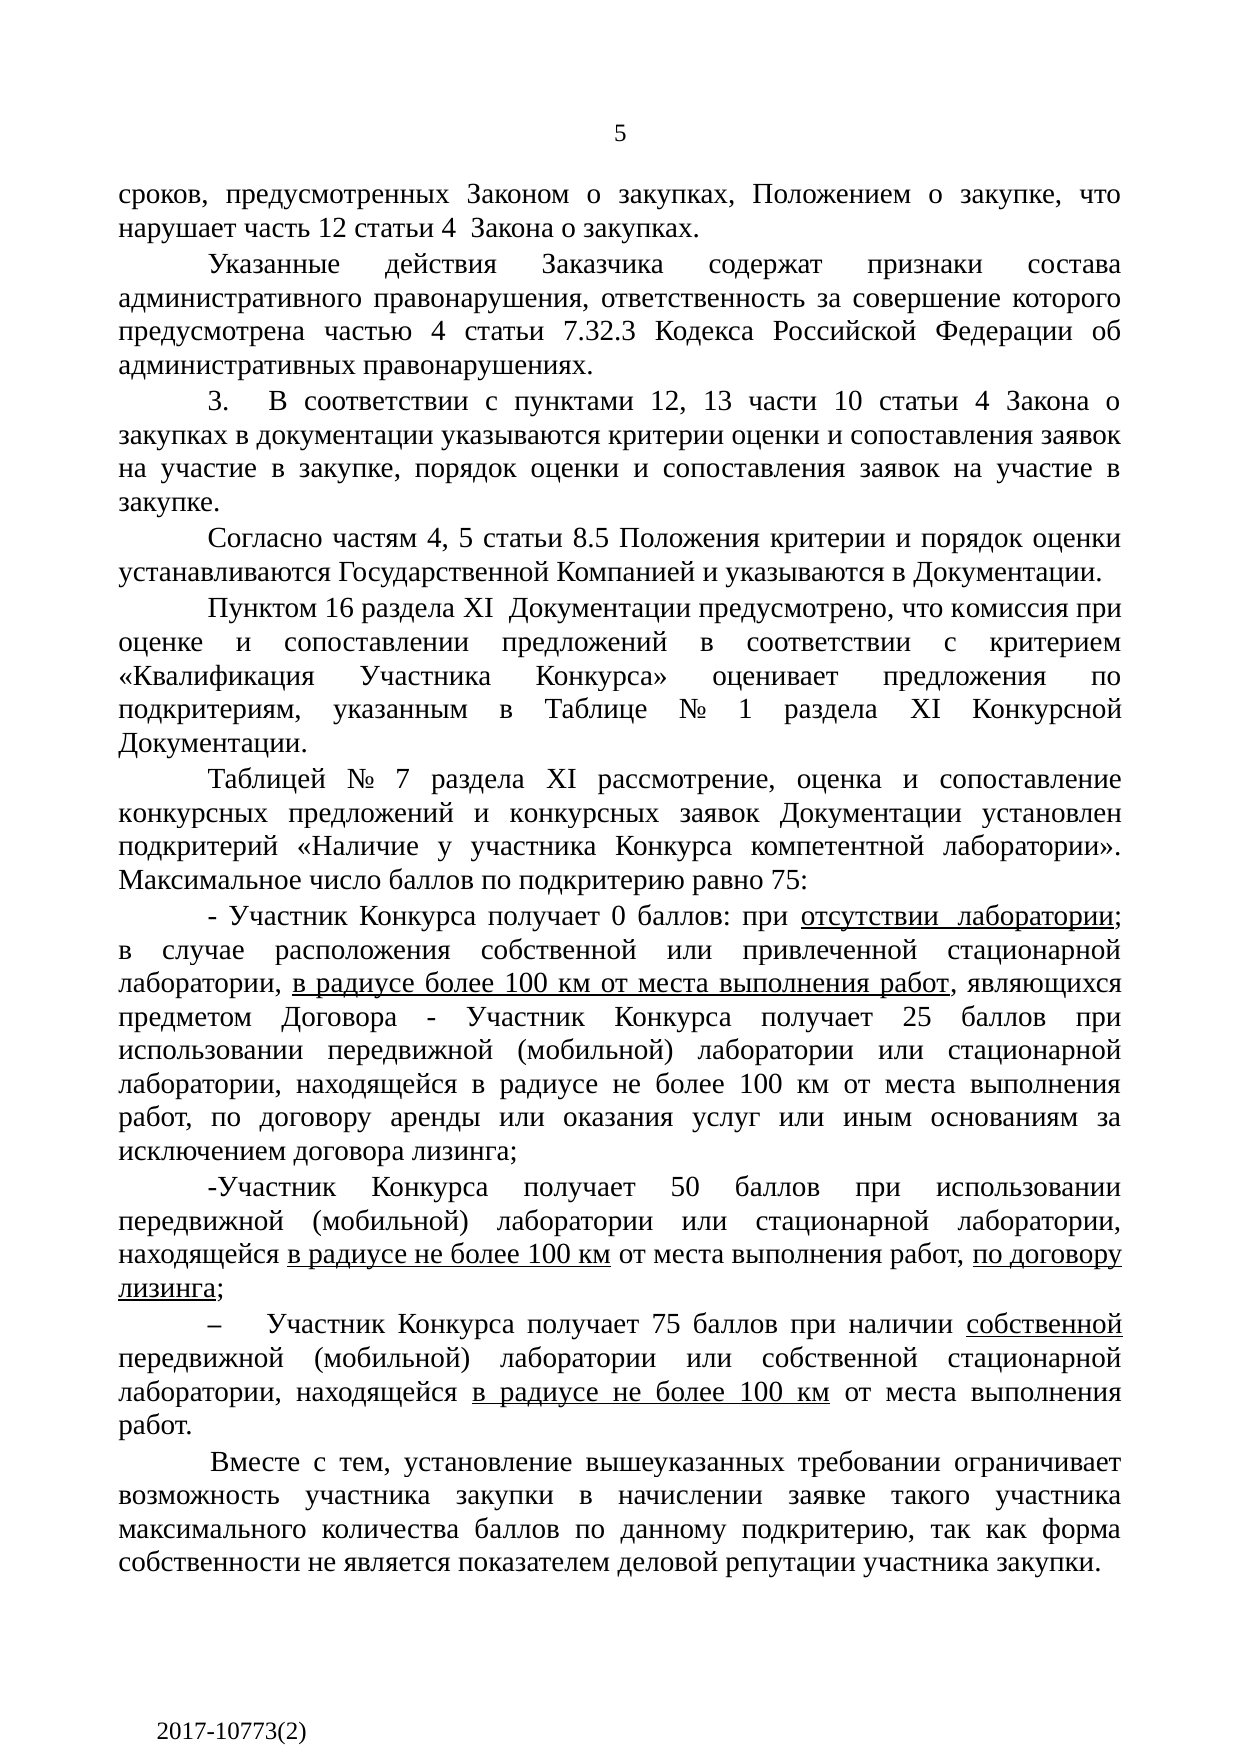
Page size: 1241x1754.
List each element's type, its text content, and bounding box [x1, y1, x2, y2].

list Участник Конкурса получает 75 баллов при наличии собственной передвижной (мобильной) лаборатории или собственной стационарной лаборатории, находящейся в радиусе не более 100 км от места выполнения работ. [118, 1307, 1122, 1441]
text сроков, предусмотренных Законом о закупках, Положением о закупке, что нарушает часть 12 статьи 4 Закона о закупках. [118, 176, 1122, 243]
text Согласно частям 4, 5 статьи 8.5 Положения критерии и порядок оценки устанавливаются Государственной Компанией и указываются в Документации. [118, 521, 1122, 588]
text Таблицей № 7 раздела XI рассмотрение, оценка и сопоставление конкурсных предложений и конкурсных заявок Документации установлен подкритерий «Наличие у участника Конкурса компетентной лаборатории». Максимальное число баллов по подкритерию равно 75: [118, 761, 1122, 895]
text - Участник Конкурса получает 0 баллов: при отсутствии лаборатории; в случае расположения собственной или привлеченной стационарной лаборатории, в радиусе более 100 км от места выполнения работ, являющихся предметом Договора - Участник Конкурса получает 25 баллов при использовании передвижной (мобильной) лаборатории или стационарной лаборатории, находящейся в радиусе не более 100 км от места выполнения работ, по договору аренды или оказания услуг или иным основаниям за исключением договора лизинга; [118, 898, 1122, 1167]
list В соответствии с пунктами 12, 13 части 10 статьи 4 Закона о закупках в документации указываются критерии оценки и сопоставления заявок на участие в закупке, порядок оценки и сопоставления заявок на участие в закупке. [118, 383, 1122, 518]
text -Участник Конкурса получает 50 баллов при использовании передвижной (мобильной) лаборатории или стационарной лаборатории, находящейся в радиусе не более 100 км от места выполнения работ, по договору лизинга; [118, 1169, 1122, 1304]
text Пунктом 16 раздела ХI Документации предусмотрено, что комиссия при оценке и сопоставлении предложений в соответствии с критерием «Квалификация Участника Конкурса» оценивает предложения по подкритериям, указанным в Таблице № 1 раздела XI Конкурсной Документации. [118, 591, 1122, 758]
text Вместе с тем, установление вышеуказанных требовании ограничивает возможность участника закупки в начислении заявке такого участника максимального количества баллов по данному подкритерию, так как форма собственности не является показателем деловой репутации участника закупки. [118, 1444, 1122, 1578]
text Указанные действия Заказчика содержат признаки состава административного правонарушения, ответственность за совершение которого предусмотрена частью 4 статьи 7.32.3 Кодекса Российской Федерации об административных правонарушениях. [118, 246, 1122, 381]
